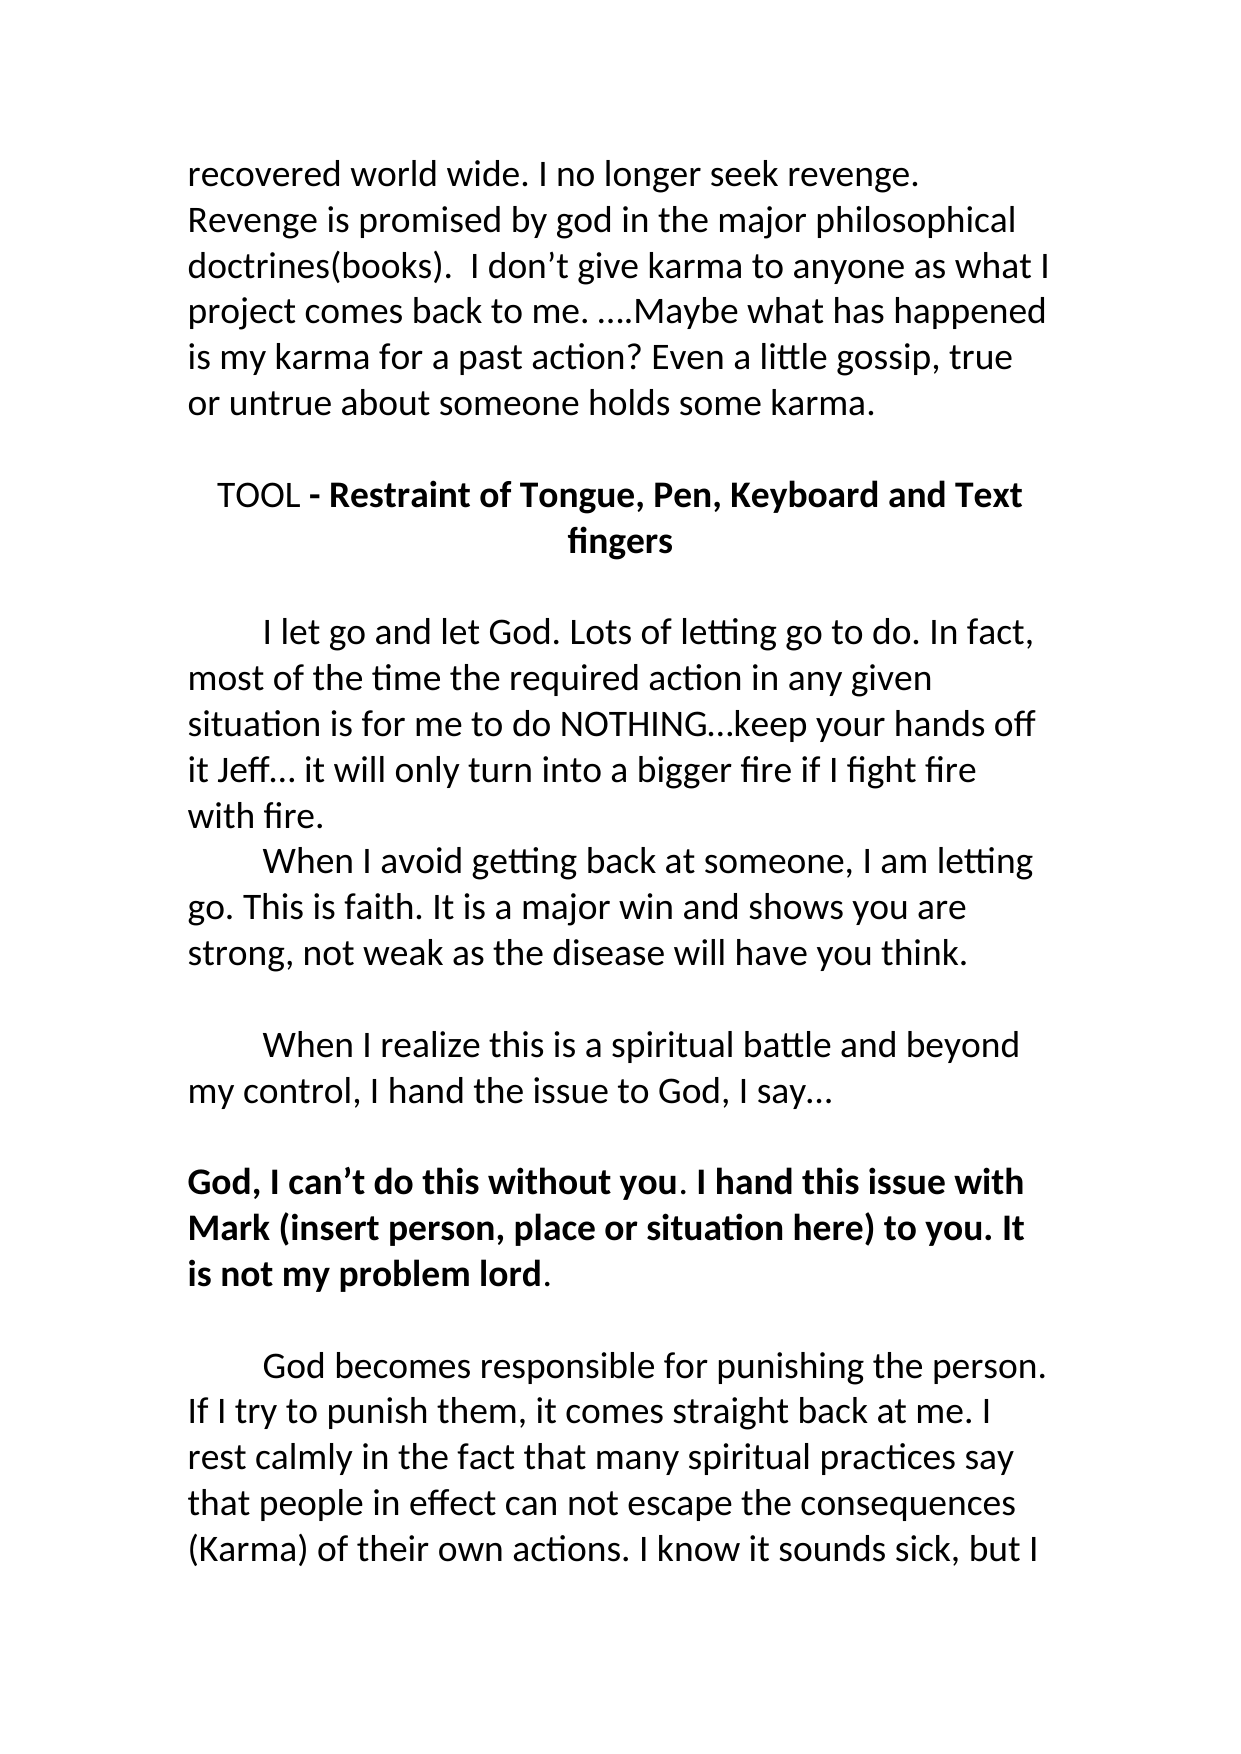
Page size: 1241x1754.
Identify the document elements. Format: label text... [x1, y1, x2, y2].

text TOOL - Restraint of Tongue, Pen, Keyboard and Text fingers [187, 471, 1053, 562]
text When I avoid getting back at someone, I am letting go. This is faith. It is a major win and shows you are strong, not weak as the disease will have you think. [187, 837, 1053, 975]
text God becomes responsible for punishing the person. If I try to punish them, it comes straight back at me. I rest calmly in the fact that many spiritual practices say that people in effect can not escape the consequences (Karma) of their own actions. I know it sounds sick, but I [187, 1342, 1053, 1571]
text I let go and let God. Lots of letting go to do. In fact, most of the time the required action in any given situation is for me to do NOTHING…keep your hands off it Jeff… it will only turn into a bigger fire if I fight fire with fire. [187, 608, 1053, 837]
text recovered world wide. I no longer seek revenge. Revenge is promised by god in the major philosophical doctrines(books). I don’t give karma to anyone as what I project comes back to me. ….Maybe what has happened is my karma for a past action? Even a little gossip, true or untrue about someone holds some karma. [187, 150, 1053, 425]
text God, I can’t do this without you. I hand this issue with Mark (insert person, place or situation here) to you. It is not my problem lord. [187, 1158, 1053, 1296]
text When I realize this is a spiritual battle and beyond my control, I hand the issue to God, I say… [187, 1021, 1053, 1112]
